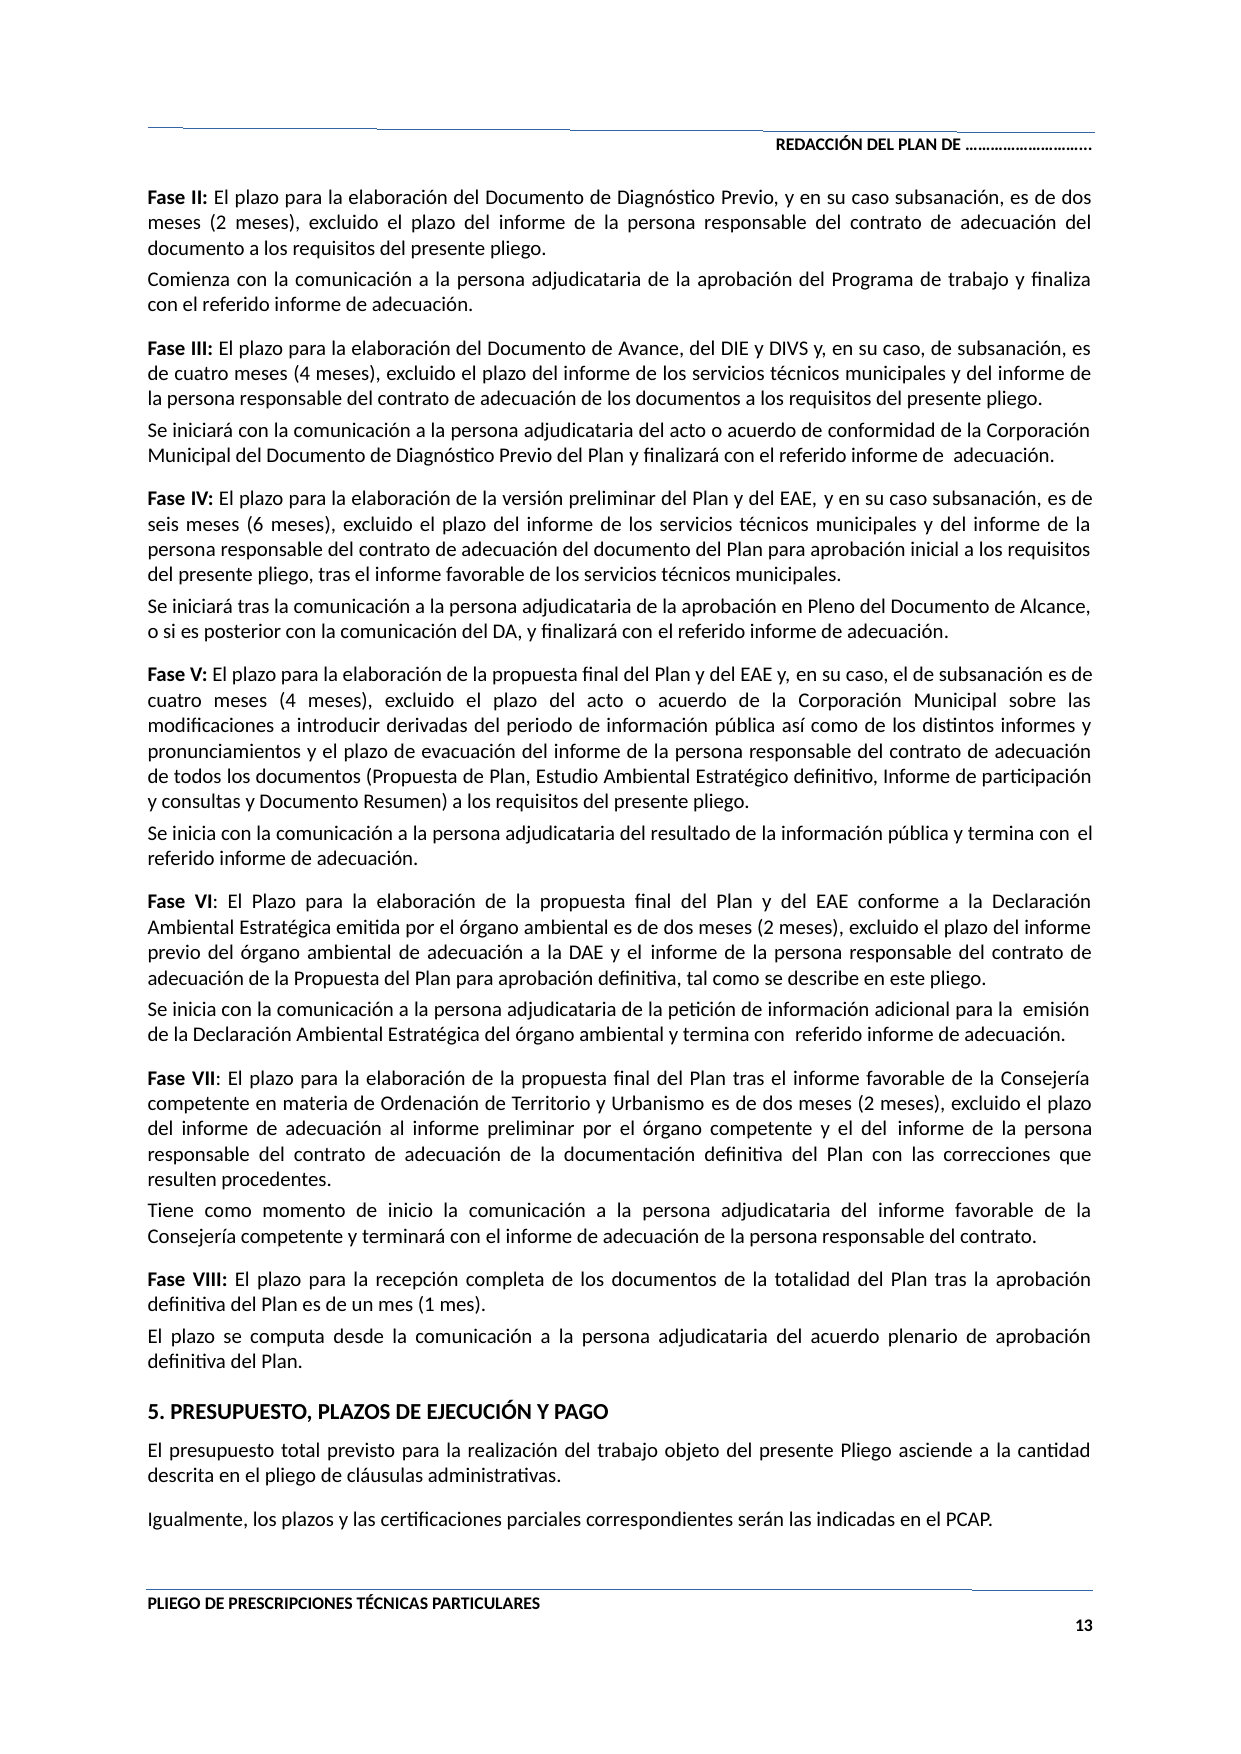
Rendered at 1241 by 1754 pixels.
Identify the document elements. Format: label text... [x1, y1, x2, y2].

text Fase III: El plazo para la elaboración del Documento de Avance, del DIE y DIVS y, en su caso, de subsanación, es de cuatro meses (4 meses), excluido el plazo del informe de los servicios técnicos municipales y del informe de la persona responsable del contrato de adecuación de los documentos a los requisitos del presente pliego. [147, 335, 1093, 411]
text Tiene como momento de inicio la comunicación a la persona adjudicataria del informe favorable de la Consejería competente y terminará con el informe de adecuación de la persona responsable del contrato. [147, 1198, 1093, 1248]
text Igualmente, los plazos y las certificaciones parciales correspondientes serán las indicadas en el PCAP. [147, 1506, 1093, 1531]
text El presupuesto total previsto para la realización del trabajo objeto del presente Pliego asciende a la cantidad descrita en el pliego de cláusulas administrativas. [147, 1437, 1093, 1488]
text Se iniciará con la comunicación a la persona adjudicataria del acto o acuerdo de conformidad de la Corporación Municipal del Documento de Diagnóstico Previo del Plan y finalizará con el referido informe de adecuación. [147, 417, 1093, 468]
text Comienza con la comunicación a la persona adjudicataria de la aprobación del Programa de trabajo y finaliza con el referido informe de adecuación. [147, 266, 1093, 317]
text Se iniciará tras la comunicación a la persona adjudicataria de la aprobación en Pleno del Documento de Alcance, o si es posterior con la comunicación del DA, y finalizará con el referido informe de adecuación. [147, 593, 1093, 644]
text Se inicia con la comunicación a la persona adjudicataria del resultado de la información pública y termina con el referido informe de adecuación. [147, 820, 1093, 871]
text Se inicia con la comunicación a la persona adjudicataria de la petición de información adicional para la emisión de la Declaración Ambiental Estratégica del órgano ambiental y termina con referido informe de adecuación. [147, 996, 1093, 1047]
text Fase V: El plazo para la elaboración de la propuesta final del Plan y del EAE y, en su caso, el de subsanación es de cuatro meses (4 meses), excluido el plazo del acto o acuerdo de la Corporación Municipal sobre las modificaciones a introducir derivadas del periodo de información pública así como de los distintos informes y pronunciamientos y el plazo de evacuación del informe de la persona responsable del contrato de adecuación de todos los documentos (Propuesta de Plan, Estudio Ambiental Estratégico definitivo, Informe de participación y consultas y Documento Resumen) a los requisitos del presente pliego. [147, 662, 1093, 814]
text Fase VI: El Plazo para la elaboración de la propuesta final del Plan y del EAE conforme a la Declaración Ambiental Estratégica emitida por el órgano ambiental es de dos meses (2 meses), excluido el plazo del informe previo del órgano ambiental de adecuación a la DAE y el informe de la persona responsable del contrato de adecuación de la Propuesta del Plan para aprobación definitiva, tal como se describe en este pliego. [147, 888, 1093, 990]
text Fase II: El plazo para la elaboración del Documento de Diagnóstico Previo, y en su caso subsanación, es de dos meses (2 meses), excluido el plazo del informe de la persona responsable del contrato de adecuación del documento a los requisitos del presente pliego. [147, 184, 1093, 260]
subtitle 5. PRESUPUESTO, PLAZOS DE EJECUCIÓN Y PAGO [147, 1397, 1093, 1425]
text El plazo se computa desde la comunicación a la persona adjudicataria del acuerdo plenario de aprobación definitiva del Plan. [147, 1323, 1093, 1374]
text Fase VII: El plazo para la elaboración de la propuesta final del Plan tras el informe favorable de la Consejería competente en materia de Ordenación de Territorio y Urbanismo es de dos meses (2 meses), excluido el plazo del informe de adecuación al informe preliminar por el órgano competente y el del informe de la persona responsable del contrato de adecuación de la documentación definitiva del Plan con las correcciones que resulten procedentes. [147, 1065, 1093, 1192]
text Fase IV: El plazo para la elaboración de la versión preliminar del Plan y del EAE, y en su caso subsanación, es de seis meses (6 meses), excluido el plazo del informe de los servicios técnicos municipales y del informe de la persona responsable del contrato de adecuación del documento del Plan para aprobación inicial a los requisitos del presente pliego, tras el informe favorable de los servicios técnicos municipales. [147, 485, 1093, 587]
text Fase VIII: El plazo para la recepción completa de los documentos de la totalidad del Plan tras la aprobación definitiva del Plan es de un mes (1 mes). [147, 1266, 1093, 1317]
